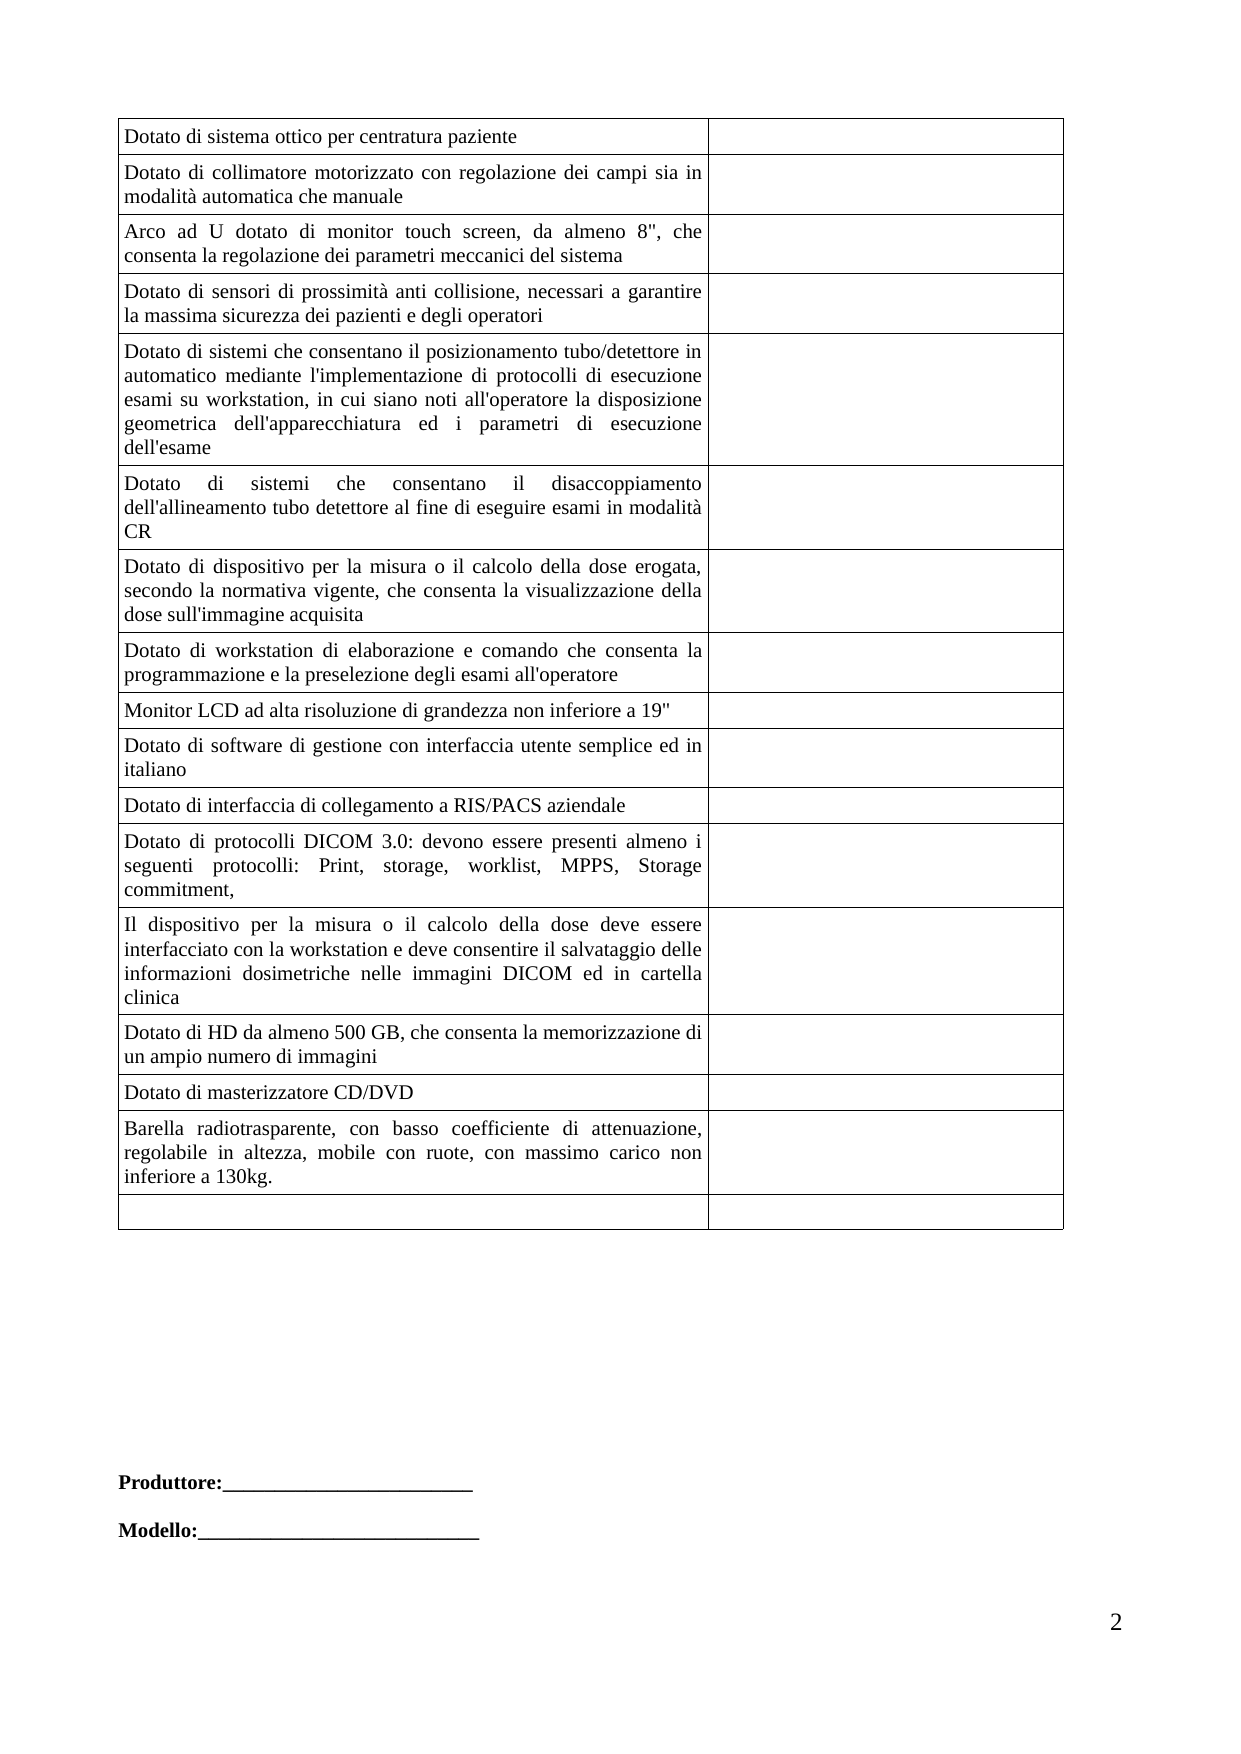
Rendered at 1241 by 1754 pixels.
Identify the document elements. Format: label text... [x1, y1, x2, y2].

table_cell Dotato di sensori di prossimità anti collisione, necessari a garantire la massima sicurezza dei pazienti e degli operatori [119, 274, 708, 333]
table_cell [709, 1015, 1063, 1074]
table_cell Il dispositivo per la misura o il calcolo della dose deve essere interfacciato con la workstation e deve consentire il salvataggio delle informazioni dosimetriche nelle immagini DICOM ed in cartella clinica [119, 908, 708, 1014]
table_cell [709, 1111, 1063, 1193]
table_cell [709, 633, 1063, 692]
table_cell Monitor LCD ad alta risoluzione di grandezza non inferiore a 19" [119, 693, 708, 727]
table_cell [709, 119, 1063, 154]
table_cell [709, 1075, 1063, 1110]
table_cell [709, 824, 1063, 907]
table_cell Dotato di software di gestione con interfaccia utente semplice ed in italiano [119, 729, 708, 787]
table_cell [709, 1195, 1063, 1229]
table_cell [709, 274, 1063, 333]
table_cell [119, 1195, 708, 1229]
table_cell [709, 155, 1063, 213]
table_cell Dotato di protocolli DICOM 3.0: devono essere presenti almeno i seguenti protocolli: Print, storage, worklist, MPPS, Storage commitment, [119, 824, 708, 907]
table_cell [709, 466, 1063, 548]
table_cell Dotato di sistema ottico per centratura paziente [119, 119, 708, 154]
table_cell [709, 729, 1063, 787]
table_cell [709, 215, 1063, 273]
table_cell Dotato di workstation di elaborazione e comando che consenta la programmazione e la preselezione degli esami all'operatore [119, 633, 708, 692]
table_cell Dotato di masterizzatore CD/DVD [119, 1075, 708, 1110]
table_cell Dotato di HD da almeno 500 GB, che consenta la memorizzazione di un ampio numero di immagini [119, 1015, 708, 1074]
table_cell Arco ad U dotato di monitor touch screen, da almeno 8", che consenta la regolazione dei parametri meccanici del sistema [119, 215, 708, 273]
table_cell Dotato di interfaccia di collegamento a RIS/PACS aziendale [119, 788, 708, 823]
table_cell [709, 908, 1063, 1014]
table_cell Dotato di collimatore motorizzato con regolazione dei campi sia in modalità automatica che manuale [119, 155, 708, 213]
table_cell Dotato di sistemi che consentano il posizionamento tubo/detettore in automatico mediante l'implementazione di protocolli di esecuzione esami su workstation, in cui siano noti all'operatore la disposizione geometrica dell'apparecchiatura ed i parametri di esecuzione dell'esame [119, 334, 708, 465]
table_cell Barella radiotrasparente, con basso coefficiente di attenuazione, regolabile in altezza, mobile con ruote, con massimo carico non inferiore a 130kg. [119, 1111, 708, 1193]
table_cell [709, 334, 1063, 465]
table_cell Dotato di sistemi che consentano il disaccoppiamento dell'allineamento tubo detettore al fine di eseguire esami in modalità CR [119, 466, 708, 548]
text Produttore:________________________ [118, 1470, 1057, 1494]
table_cell Dotato di dispositivo per la misura o il calcolo della dose erogata, secondo la normativa vigente, che consenta la visualizzazione della dose sull'immagine acquisita [119, 550, 708, 632]
table_cell [709, 693, 1063, 727]
table_cell [709, 550, 1063, 632]
table_cell [709, 788, 1063, 823]
text Modello:___________________________ [118, 1518, 1057, 1542]
